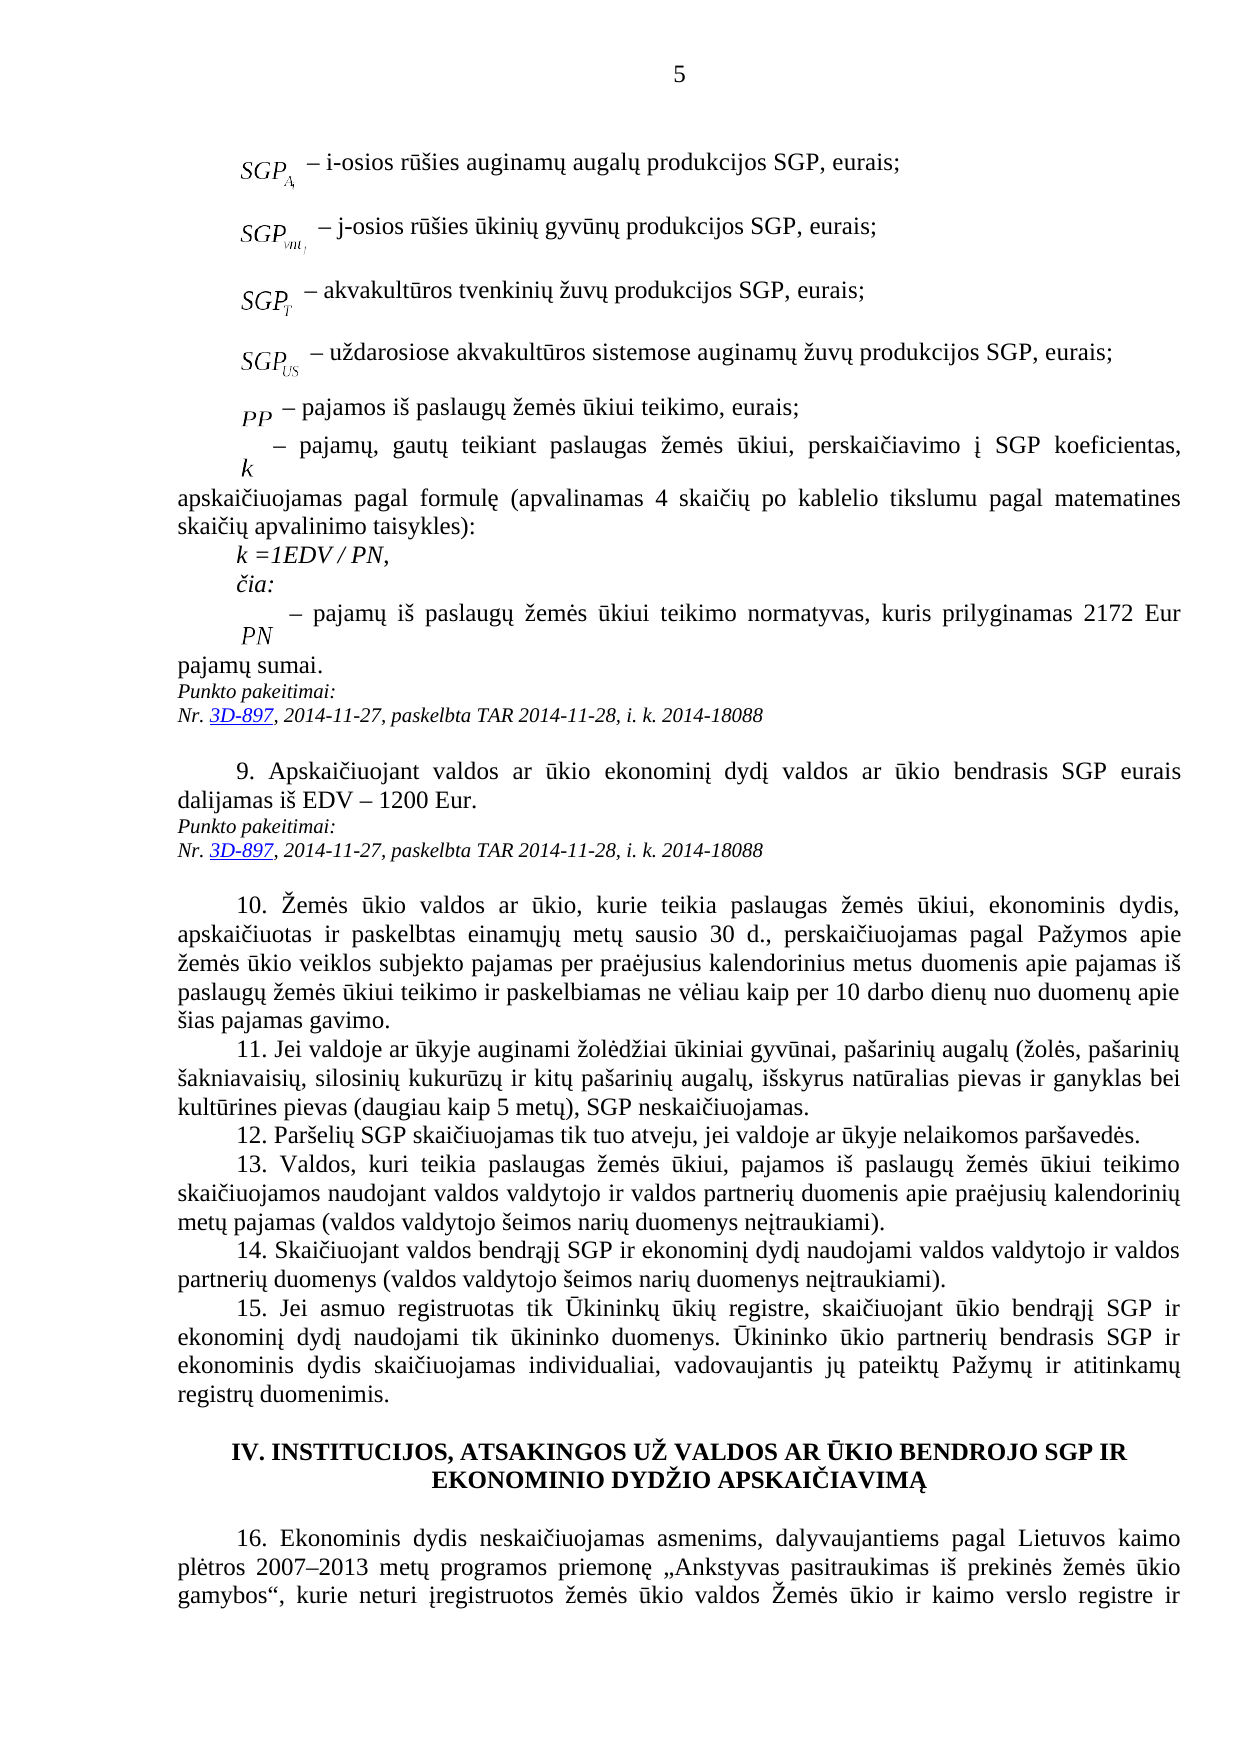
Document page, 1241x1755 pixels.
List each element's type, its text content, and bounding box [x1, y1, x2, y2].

text – pajamos iš paslaugų žemės ūkiui teikimo, eurais; [177, 382, 1181, 430]
text čia: [177, 569, 1181, 598]
text 11. Jei valdoje ar ūkyje auginami žolėdžiai ūkiniai gyvūnai, pašarinių augalų (žolės, pašarinių šakniavaisių, silosinių kukurūzų ir kitų pašarinių augalų, išskyrus natūralias pievas ir ganyklas bei kultūrines pievas (daugiau kaip 5 metų), SGP neskaičiuojamas. [177, 1034, 1181, 1121]
text 9. Apskaičiuojant valdos ar ūkio ekonominį dydį valdos ar ūkio bendrasis SGP eurais dalijamas iš EDV – 1200 Eur. [177, 756, 1181, 814]
text 12. Paršelių SGP skaičiuojamas tik tuo atveju, jei valdoje ar ūkyje nelaikomos paršavedės. [177, 1121, 1181, 1149]
text – pajamų iš paslaugų žemės ūkiui teikimo normatyvas, kuris prilyginamas 2172 Eur pajamų sumai. [177, 598, 1181, 679]
text k =1EDV / PN, [177, 540, 1181, 569]
text Punkto pakeitimai: [177, 814, 1181, 838]
text – pajamų, gautų teikiant paslaugas žemės ūkiui, perskaičiavimo į SGP koeficientas, apskaičiuojamas pagal formulę (apvalinamas 4 skaičių po kablelio tikslumu pagal matematines skaičių apvalinimo taisykles): [177, 430, 1181, 540]
text 14. Skaičiuojant valdos bendrąjį SGP ir ekonominį dydį naudojami valdos valdytojo ir valdos partnerių duomenys (valdos valdytojo šeimos narių duomenys neįtraukiami). [177, 1236, 1181, 1293]
text – i-osios rūšies auginamų augalų produkcijos SGP, eurais; [177, 130, 1181, 193]
text Nr. 3D-897, 2014-11-27, paskelbta TAR 2014-11-28, i. k. 2014-18088 [177, 703, 1181, 727]
text – akvakultūros tvenkinių žuvų produkcijos SGP, eurais; [177, 259, 1181, 320]
text Nr. 3D-897, 2014-11-27, paskelbta TAR 2014-11-28, i. k. 2014-18088 [177, 838, 1181, 862]
text 15. Jei asmuo registruotas tik Ūkininkų ūkių registre, skaičiuojant ūkio bendrąjį SGP ir ekonominį dydį naudojami tik ūkininko duomenys. Ūkininko ūkio partnerių bendrasis SGP ir ekonominis dydis skaičiuojamas individualiai, vadovaujantis jų pateiktų Pažymų ir atitinkamų registrų duomenimis. [177, 1293, 1181, 1408]
text 13. Valdos, kuri teikia paslaugas žemės ūkiui, pajamos iš paslaugų žemės ūkiui teikimo skaičiuojamos naudojant valdos valdytojo ir valdos partnerių duomenis apie praėjusių kalendorinių metų pajamas (valdos valdytojo šeimos narių duomenys neįtraukiami). [177, 1149, 1181, 1236]
text 16. Ekonominis dydis neskaičiuojamas asmenims, dalyvaujantiems pagal Lietuvos kaimo plėtros 2007–2013 metų programos priemonę „Ankstyvas pasitraukimas iš prekinės žemės ūkio gamybos“, kurie neturi įregistruotos žemės ūkio valdos Žemės ūkio ir kaimo verslo registre ir [177, 1523, 1181, 1609]
text – j-osios rūšies ūkinių gyvūnų produkcijos SGP, eurais; [177, 193, 1181, 259]
text – uždarosiose akvakultūros sistemose auginamų žuvų produkcijos SGP, eurais; [177, 320, 1181, 382]
text 10. Žemės ūkio valdos ar ūkio, kurie teikia paslaugas žemės ūkiui, ekonominis dydis, apskaičiuotas ir paskelbtas einamųjų metų sausio 30 d., perskaičiuojamas pagal Pažymos apie žemės ūkio veiklos subjekto pajamas per praėjusius kalendorinius metus duomenis apie pajamas iš paslaugų žemės ūkiui teikimo ir paskelbiamas ne vėliau kaip per 10 darbo dienų nuo duomenų apie šias pajamas gavimo. [177, 891, 1181, 1034]
text Punkto pakeitimai: [177, 679, 1181, 703]
text IV. INSTITUCIJOS, ATSAKINGOS UŽ valdos ar ūkio beNdrojo SGP ir EKONOMINIO DYDŽIO apskaičiavimą [177, 1437, 1181, 1494]
